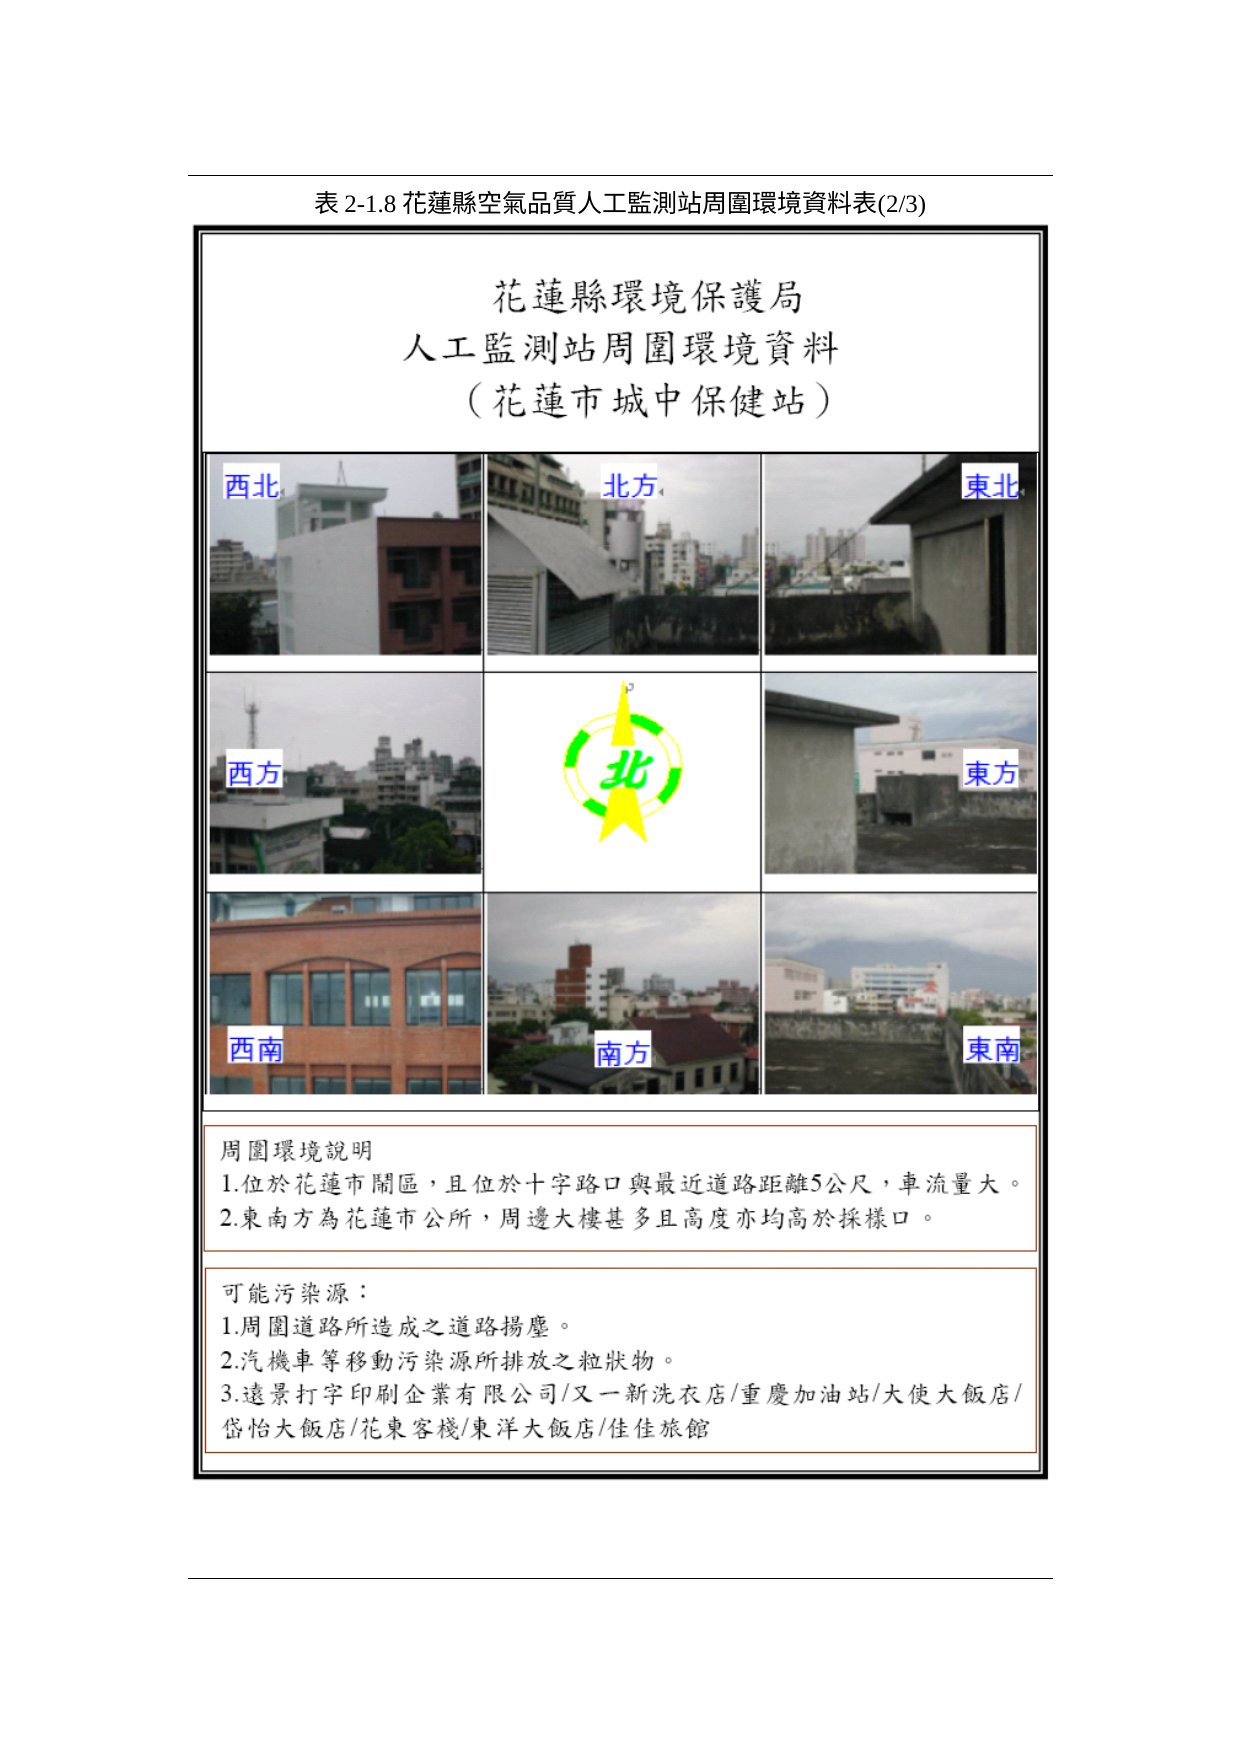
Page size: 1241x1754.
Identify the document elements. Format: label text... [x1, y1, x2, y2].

text 表2-1.8 花蓮縣空氣品質人工監測站周圍環境資料表(2/3) [187, 183, 1053, 221]
